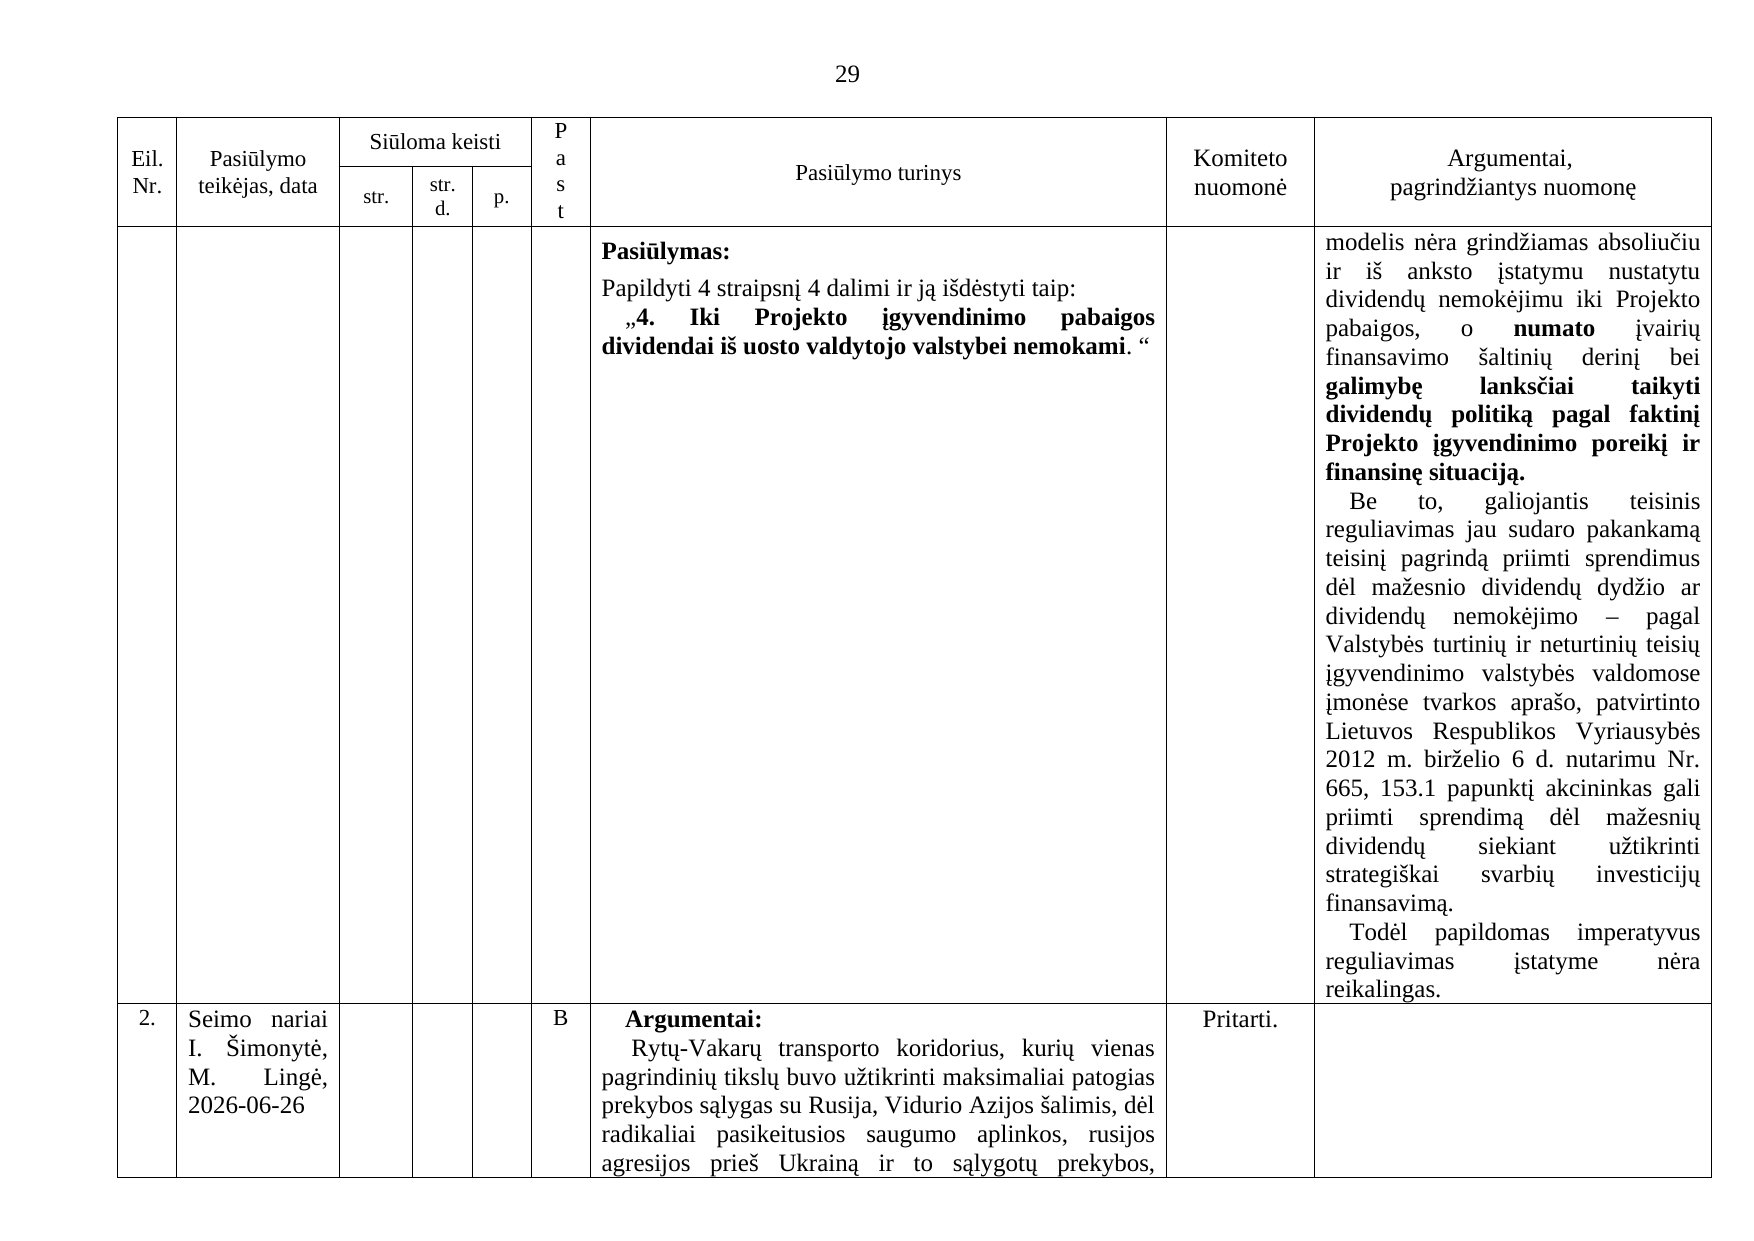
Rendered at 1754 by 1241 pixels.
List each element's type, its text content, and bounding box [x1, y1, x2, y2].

table_cell str. d. [413, 167, 472, 226]
table_cell Seimo nariai I. Šimonytė, M. Lingė, 2026-06-26 [177, 1004, 339, 1177]
table_header Argumentai, pagrindžiantys nuomonę [1315, 118, 1711, 226]
table_cell 2. [118, 1004, 176, 1177]
table_cell Pasiūlymas: Papildyti 4 straipsnį 4 dalimi ir ją išdėstyti taip: „4. Iki Projekto įgyvendinimo pabaigos dividendai iš uosto valdytojo valstybei nemokami. “ [591, 227, 1166, 1003]
table_cell [177, 227, 339, 1003]
table_header Komiteto nuomonė [1167, 118, 1314, 226]
table_cell [1167, 227, 1314, 1003]
table_cell [413, 227, 472, 1003]
table_cell Pritarti. [1167, 1004, 1314, 1177]
table_cell [1315, 1004, 1711, 1177]
table_cell modelis nėra grindžiamas absoliučiu ir iš anksto įstatymu nustatytu dividendų nemokėjimu iki Projekto pabaigos, o numato įvairių finansavimo šaltinių derinį bei galimybę lanksčiai taikyti dividendų politiką pagal faktinį Projekto įgyvendinimo poreikį ir finansinę situaciją. Be to, galiojantis teisinis reguliavimas jau sudaro pakankamą teisinį pagrindą priimti sprendimus dėl mažesnio dividendų dydžio ar dividendų nemokėjimo – pagal Valstybės turtinių ir neturtinių teisių įgyvendinimo valstybės valdomose įmonėse tvarkos aprašo, patvirtinto Lietuvos Respublikos Vyriausybės 2012 m. birželio 6 d. nutarimu Nr. 665, 153.1 papunktį akcininkas gali priimti sprendimą dėl mažesnių dividendų siekiant užtikrinti strategiškai svarbių investicijų finansavimą. Todėl papildomas imperatyvus reguliavimas įstatyme nėra reikalingas. [1315, 227, 1711, 1003]
table_cell [473, 1004, 531, 1177]
table_cell p. [473, 167, 531, 226]
table_header Siūloma keisti [340, 118, 531, 166]
table_header Pasiūlymo turinys [591, 118, 1166, 226]
table_header Pasiūlymo teikėjas, data [177, 118, 339, 226]
table_cell [118, 227, 176, 1003]
table_cell [413, 1004, 472, 1177]
table_cell [473, 227, 531, 1003]
table_cell [340, 227, 412, 1003]
table_header Pastabos [532, 118, 590, 226]
table_cell B [532, 1004, 590, 1177]
table_header Eil. Nr. [118, 118, 176, 226]
table_cell [340, 1004, 412, 1177]
table_cell Argumentai: Rytų-Vakarų transporto koridorius, kurių vienas pagrindinių tikslų buvo užtikrinti maksimaliai patogias prekybos sąlygas su Rusija, Vidurio Azijos šalimis, dėl radikaliai pasikeitusios saugumo aplinkos, rusijos agresijos prieš Ukrainą ir to sąlygotų prekybos, [591, 1004, 1166, 1177]
table_cell str. [340, 167, 412, 226]
table_cell N [532, 227, 590, 1003]
